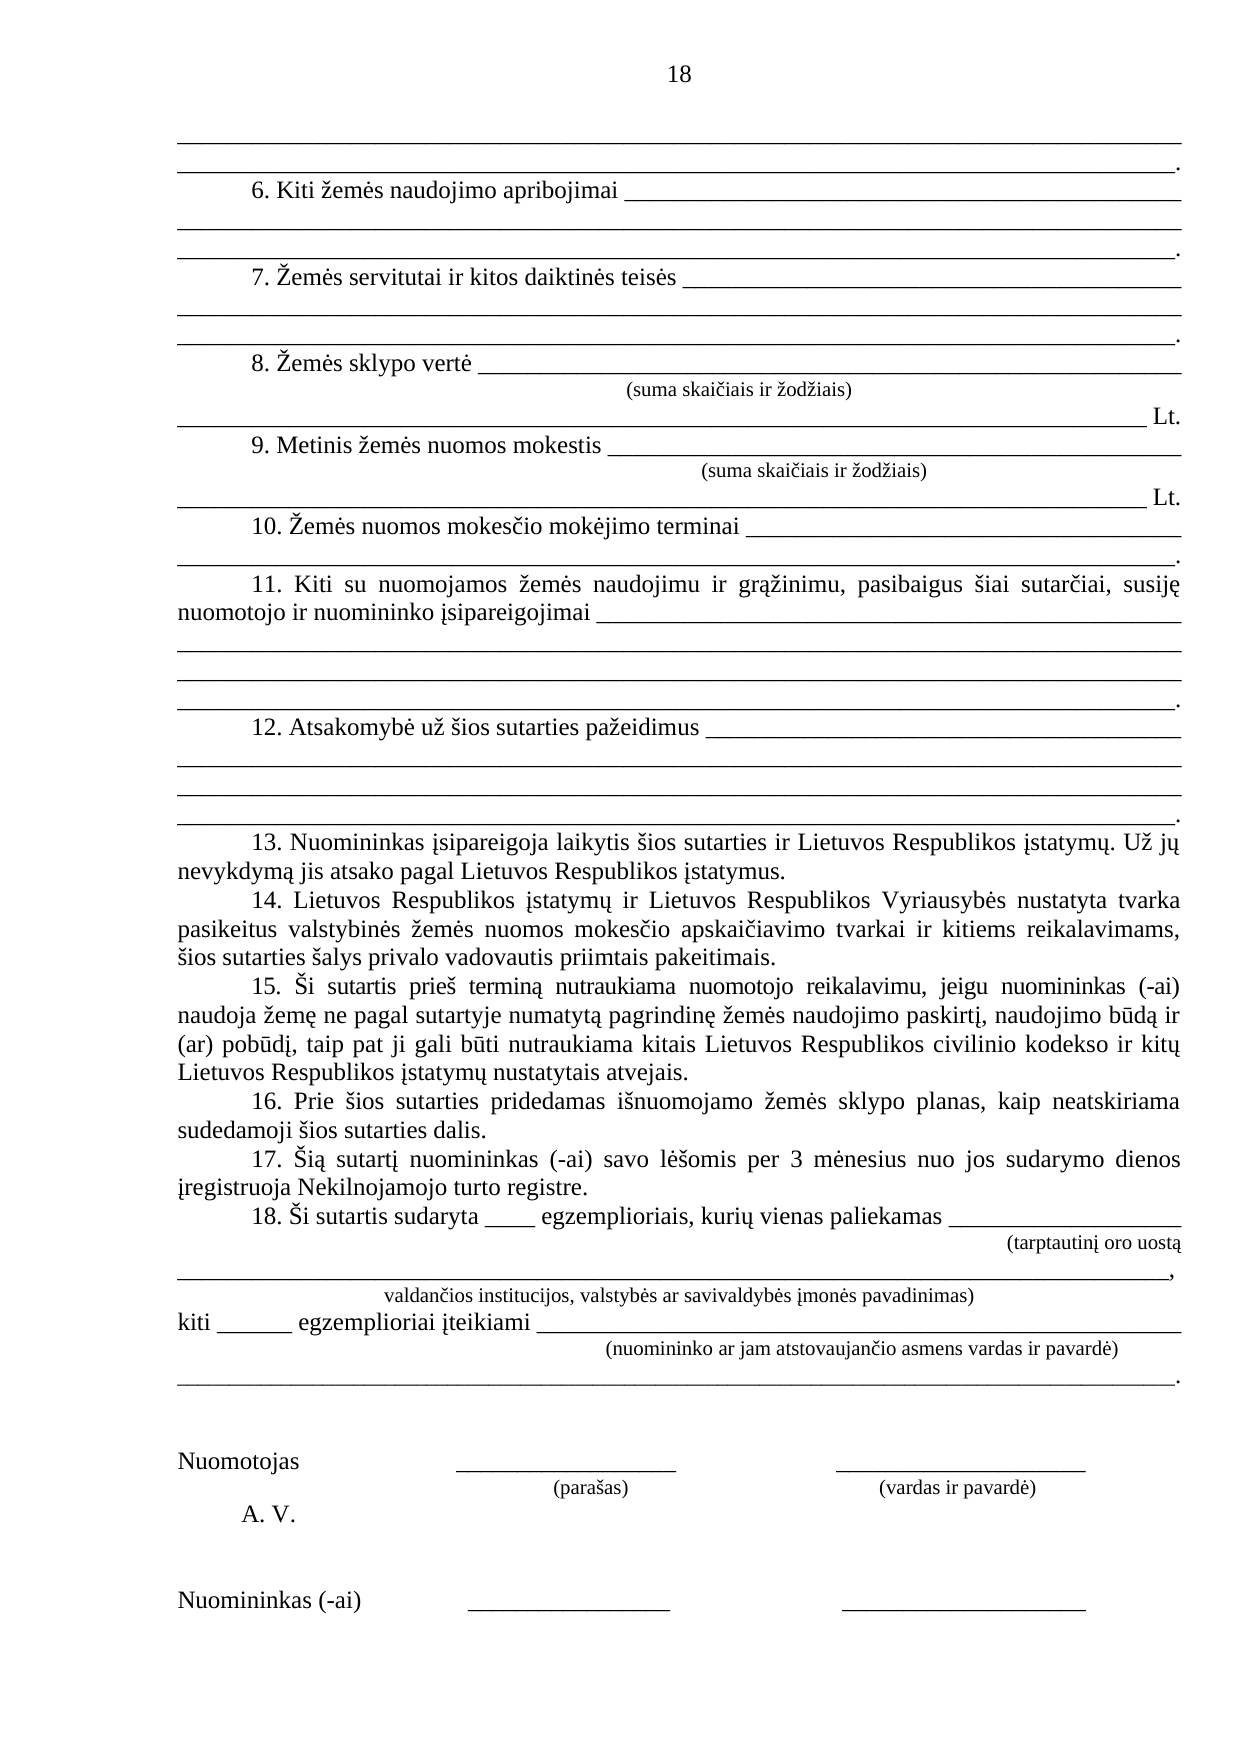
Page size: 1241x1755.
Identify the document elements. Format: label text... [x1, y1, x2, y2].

text 7. Žemės servitutai ir kitos daiktinės teisės [177, 262, 1181, 291]
text (suma skaičiais ir žodžiais) [552, 377, 1181, 401]
text . [177, 1360, 1181, 1388]
text 9. Metinis žemės nuomos mokestis [177, 430, 1181, 458]
text 17. Šią sutartį nuomininkas (-ai) savo lėšomis per 3 mėnesius nuo jos sudarymo dienos įregistruoja Nekilnojamojo turto registre. [177, 1144, 1181, 1201]
text valdančios institucijos, valstybės ar savivaldybės įmonės pavadinimas) [177, 1283, 1181, 1307]
text . [177, 684, 1181, 712]
text 16. Prie šios sutarties pridedamas išnuomojamo žemės sklypo planas, kaip neatskiriama sudedamoji šios sutarties dalis. [177, 1086, 1181, 1144]
text Nuomininkas (-ai) [177, 1585, 1181, 1614]
text Lt. [177, 482, 1181, 511]
text (suma skaičiais ir žodžiais) [627, 458, 1181, 482]
text . [177, 799, 1181, 827]
text 10. Žemės nuomos mokesčio mokėjimo terminai [177, 511, 1181, 540]
text (parašas) (vardas ir pavardė) [177, 1475, 1181, 1499]
text (nuomininko ar jam atstovaujančio asmens vardas ir pavardė) [532, 1336, 1181, 1360]
text kiti ______ egzemplioriai įteikiami [177, 1307, 1181, 1336]
text 12. Atsakomybė už šios sutarties pažeidimus [177, 712, 1181, 741]
text Nuomotojas [177, 1446, 1181, 1475]
text 11. Kiti su nuomojamos žemės naudojimu ir grąžinimu, pasibaigus šiai sutarčiai, susiję nuomotojo ir nuomininko įsipareigojimai [177, 569, 1181, 626]
text 8. Žemės sklypo vertė [177, 348, 1181, 377]
text 14. Lietuvos Respublikos įstatymų ir Lietuvos Respublikos Vyriausybės nustatyta tvarka pasikeitus valstybinės žemės nuomos mokesčio apskaičiavimo tvarkai ir kitiems reikalavimams, šios sutarties šalys privalo vadovautis priimtais pakeitimais. [177, 885, 1181, 971]
text . [177, 233, 1181, 262]
text (tarptautinį oro uostą [177, 1230, 1181, 1254]
text A. V. [177, 1499, 1181, 1527]
text 15. Ši sutartis prieš terminą nutraukiama nuomotojo reikalavimu, jeigu nuomininkas (-ai) naudoja žemę ne pagal sutartyje numatytą pagrindinę žemės naudojimo paskirtį, naudojimo būdą ir (ar) pobūdį, taip pat ji gali būti nutraukiama kitais Lietuvos Respublikos civilinio kodekso ir kitų Lietuvos Respublikos įstatymų nustatytais atvejais. [177, 971, 1181, 1086]
text Lt. [177, 401, 1181, 430]
text . [177, 319, 1181, 348]
text , [177, 1254, 1181, 1283]
text 18. Ši sutartis sudaryta ____ egzemplioriais, kurių vienas paliekamas [177, 1201, 1181, 1230]
text . [177, 147, 1181, 176]
text 13. Nuomininkas įsipareigoja laikytis šios sutarties ir Lietuvos Respublikos įstatymų. Už jų nevykdymą jis atsako pagal Lietuvos Respublikos įstatymus. [177, 827, 1181, 885]
text . [177, 540, 1181, 569]
text 6. Kiti žemės naudojimo apribojimai [177, 176, 1181, 204]
